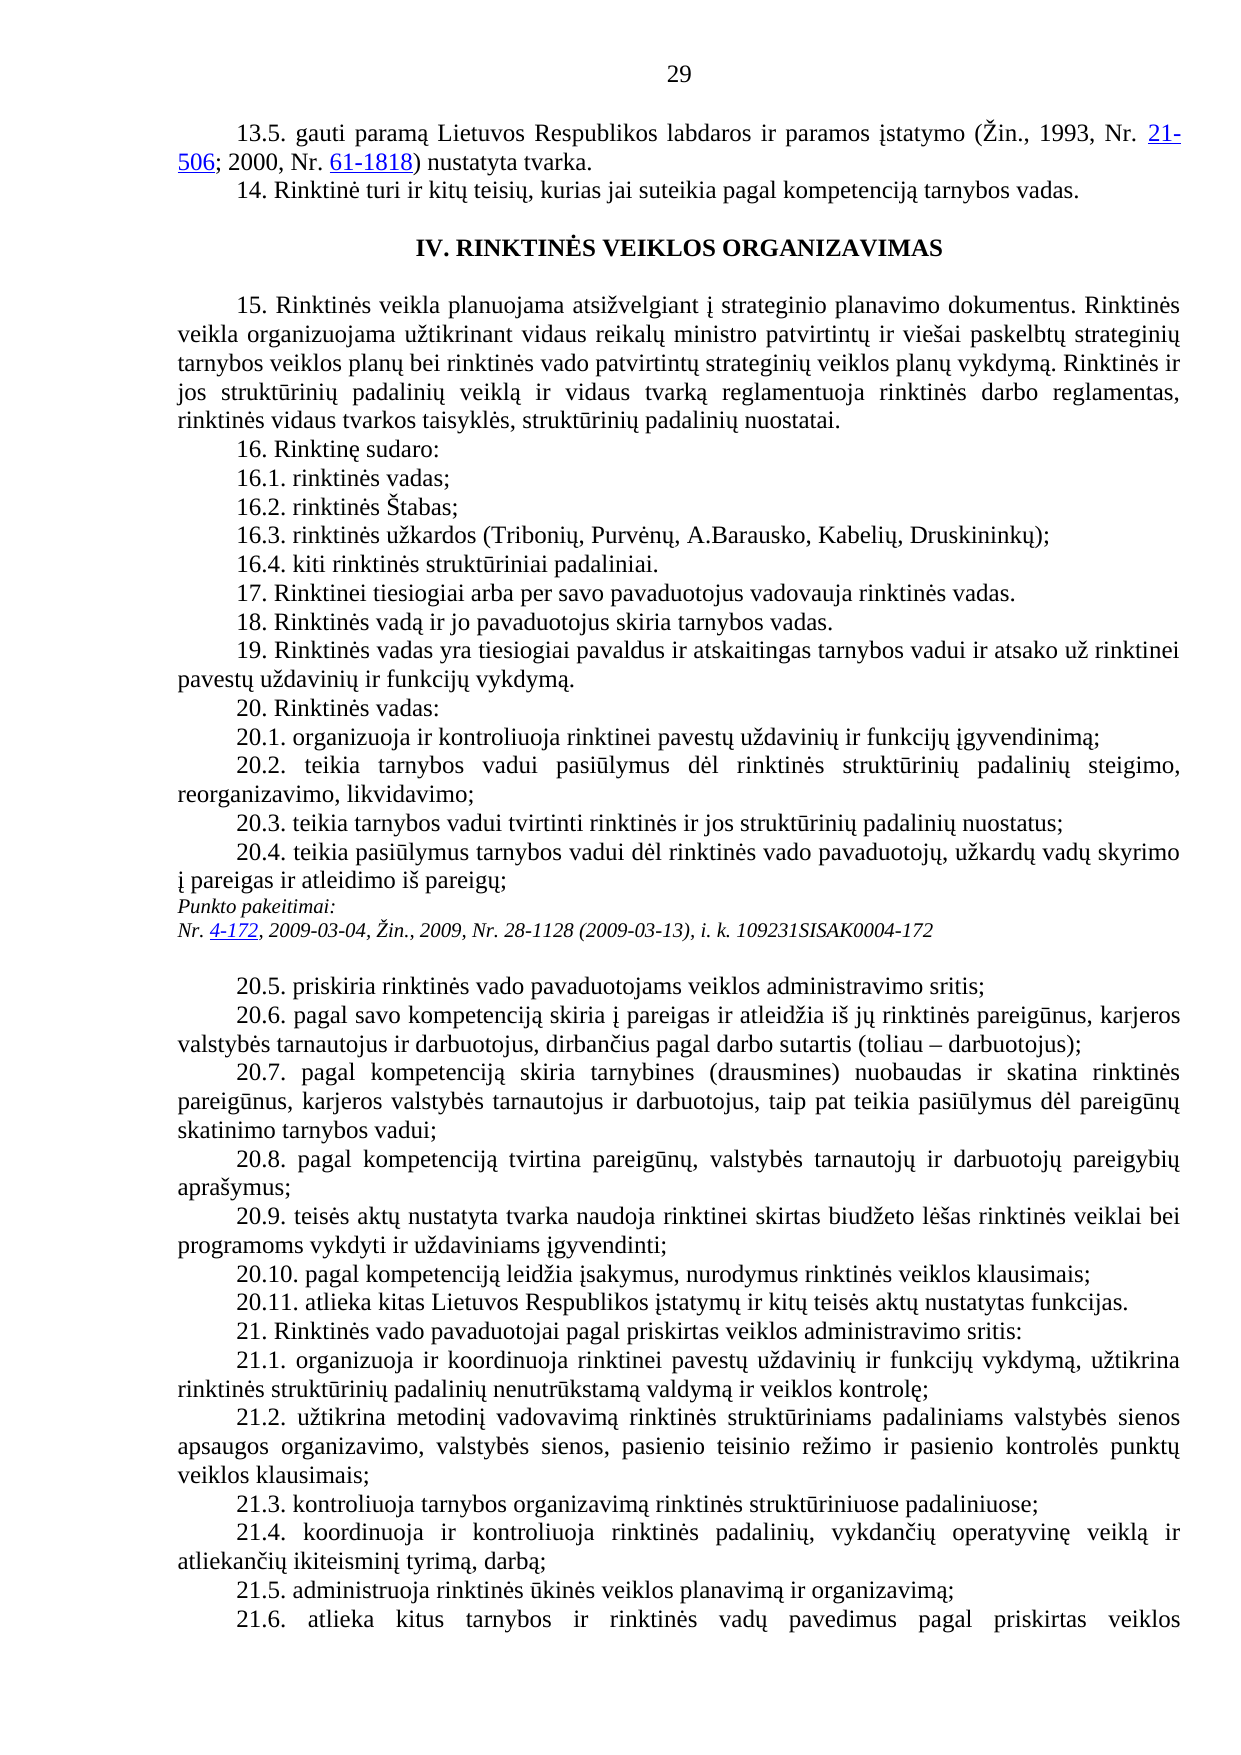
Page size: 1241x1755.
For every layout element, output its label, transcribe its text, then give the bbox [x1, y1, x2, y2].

text 20.2. teikia tarnybos vadui pasiūlymus dėl rinktinės struktūrinių padalinių steigimo, reorganizavimo, likvidavimo; [177, 751, 1181, 808]
text 18. Rinktinės vadą ir jo pavaduotojus skiria tarnybos vadas. [177, 607, 1181, 636]
text 21.6. atlieka kitus tarnybos ir rinktinės vadų pavedimus pagal priskirtas veiklos [177, 1604, 1181, 1632]
text 21.3. kontroliuoja tarnybos organizavimą rinktinės struktūriniuose padaliniuose; [177, 1489, 1181, 1517]
text 20.6. pagal savo kompetenciją skiria į pareigas ir atleidžia iš jų rinktinės pareigūnus, karjeros valstybės tarnautojus ir darbuotojus, dirbančius pagal darbo sutartis (toliau – darbuotojus); [177, 1000, 1181, 1057]
text 19. Rinktinės vadas yra tiesiogiai pavaldus ir atskaitingas tarnybos vadui ir atsako už rinktinei pavestų uždavinių ir funkcijų vykdymą. [177, 636, 1181, 693]
text 20.9. teisės aktų nustatyta tvarka naudoja rinktinei skirtas biudžeto lėšas rinktinės veiklai bei programoms vykdyti ir uždaviniams įgyvendinti; [177, 1201, 1181, 1259]
text 14. Rinktinė turi ir kitų teisių, kurias jai suteikia pagal kompetenciją tarnybos vadas. [177, 176, 1181, 204]
text 17. Rinktinei tiesiogiai arba per savo pavaduotojus vadovauja rinktinės vadas. [177, 578, 1181, 607]
text 20.10. pagal kompetenciją leidžia įsakymus, nurodymus rinktinės veiklos klausimais; [177, 1259, 1181, 1287]
text 16.4. kiti rinktinės struktūriniai padaliniai. [177, 549, 1181, 578]
text 21. Rinktinės vado pavaduotojai pagal priskirtas veiklos administravimo sritis: [177, 1316, 1181, 1345]
text 21.4. koordinuoja ir kontroliuoja rinktinės padalinių, vykdančių operatyvinę veiklą ir atliekančių ikiteisminį tyrimą, darbą; [177, 1517, 1181, 1575]
text 21.2. užtikrina metodinį vadovavimą rinktinės struktūriniams padaliniams valstybės sienos apsaugos organizavimo, valstybės sienos, pasienio teisinio režimo ir pasienio kontrolės punktų veiklos klausimais; [177, 1402, 1181, 1489]
text 21.1. organizuoja ir koordinuoja rinktinei pavestų uždavinių ir funkcijų vykdymą, užtikrina rinktinės struktūrinių padalinių nenutrūkstamą valdymą ir veiklos kontrolę; [177, 1345, 1181, 1402]
text 20.7. pagal kompetenciją skiria tarnybines (drausmines) nuobaudas ir skatina rinktinės pareigūnus, karjeros valstybės tarnautojus ir darbuotojus, taip pat teikia pasiūlymus dėl pareigūnų skatinimo tarnybos vadui; [177, 1057, 1181, 1144]
text 16. Rinktinę sudaro: [177, 434, 1181, 463]
text 20.3. teikia tarnybos vadui tvirtinti rinktinės ir jos struktūrinių padalinių nuostatus; [177, 808, 1181, 837]
text Nr. 4-172, 2009-03-04, Žin., 2009, Nr. 28-1128 (2009-03-13), i. k. 109231SISAK0004-172 [177, 918, 1181, 942]
text Punkto pakeitimai: [177, 894, 1181, 918]
text 20.5. priskiria rinktinės vado pavaduotojams veiklos administravimo sritis; [177, 971, 1181, 1000]
text 20.8. pagal kompetenciją tvirtina pareigūnų, valstybės tarnautojų ir darbuotojų pareigybių aprašymus; [177, 1144, 1181, 1201]
text IV. RINKTINĖS VEIKLOS ORGANIZAVIMAS [177, 233, 1181, 262]
text 21.5. administruoja rinktinės ūkinės veiklos planavimą ir organizavimą; [177, 1575, 1181, 1604]
text 20. Rinktinės vadas: [177, 693, 1181, 722]
text 16.2. rinktinės Štabas; [177, 492, 1181, 521]
text 16.3. rinktinės užkardos (Tribonių, Purvėnų, A.Barausko, Kabelių, Druskininkų); [177, 521, 1181, 549]
text 20.4. teikia pasiūlymus tarnybos vadui dėl rinktinės vado pavaduotojų, užkardų vadų skyrimo į pareigas ir atleidimo iš pareigų; [177, 837, 1181, 894]
text 15. Rinktinės veikla planuojama atsižvelgiant į strateginio planavimo dokumentus. Rinktinės veikla organizuojama užtikrinant vidaus reikalų ministro patvirtintų ir viešai paskelbtų strateginių tarnybos veiklos planų bei rinktinės vado patvirtintų strateginių veiklos planų vykdymą. Rinktinės ir jos struktūrinių padalinių veiklą ir vidaus tvarką reglamentuoja rinktinės darbo reglamentas, rinktinės vidaus tvarkos taisyklės, struktūrinių padalinių nuostatai. [177, 291, 1181, 434]
text 13.5. gauti paramą Lietuvos Respublikos labdaros ir paramos įstatymo (Žin., 1993, Nr. 21-506; 2000, Nr. 61-1818) nustatyta tvarka. [177, 118, 1181, 176]
text 16.1. rinktinės vadas; [177, 463, 1181, 492]
text 20.1. organizuoja ir kontroliuoja rinktinei pavestų uždavinių ir funkcijų įgyvendinimą; [177, 722, 1181, 751]
text 20.11. atlieka kitas Lietuvos Respublikos įstatymų ir kitų teisės aktų nustatytas funkcijas. [177, 1287, 1181, 1316]
